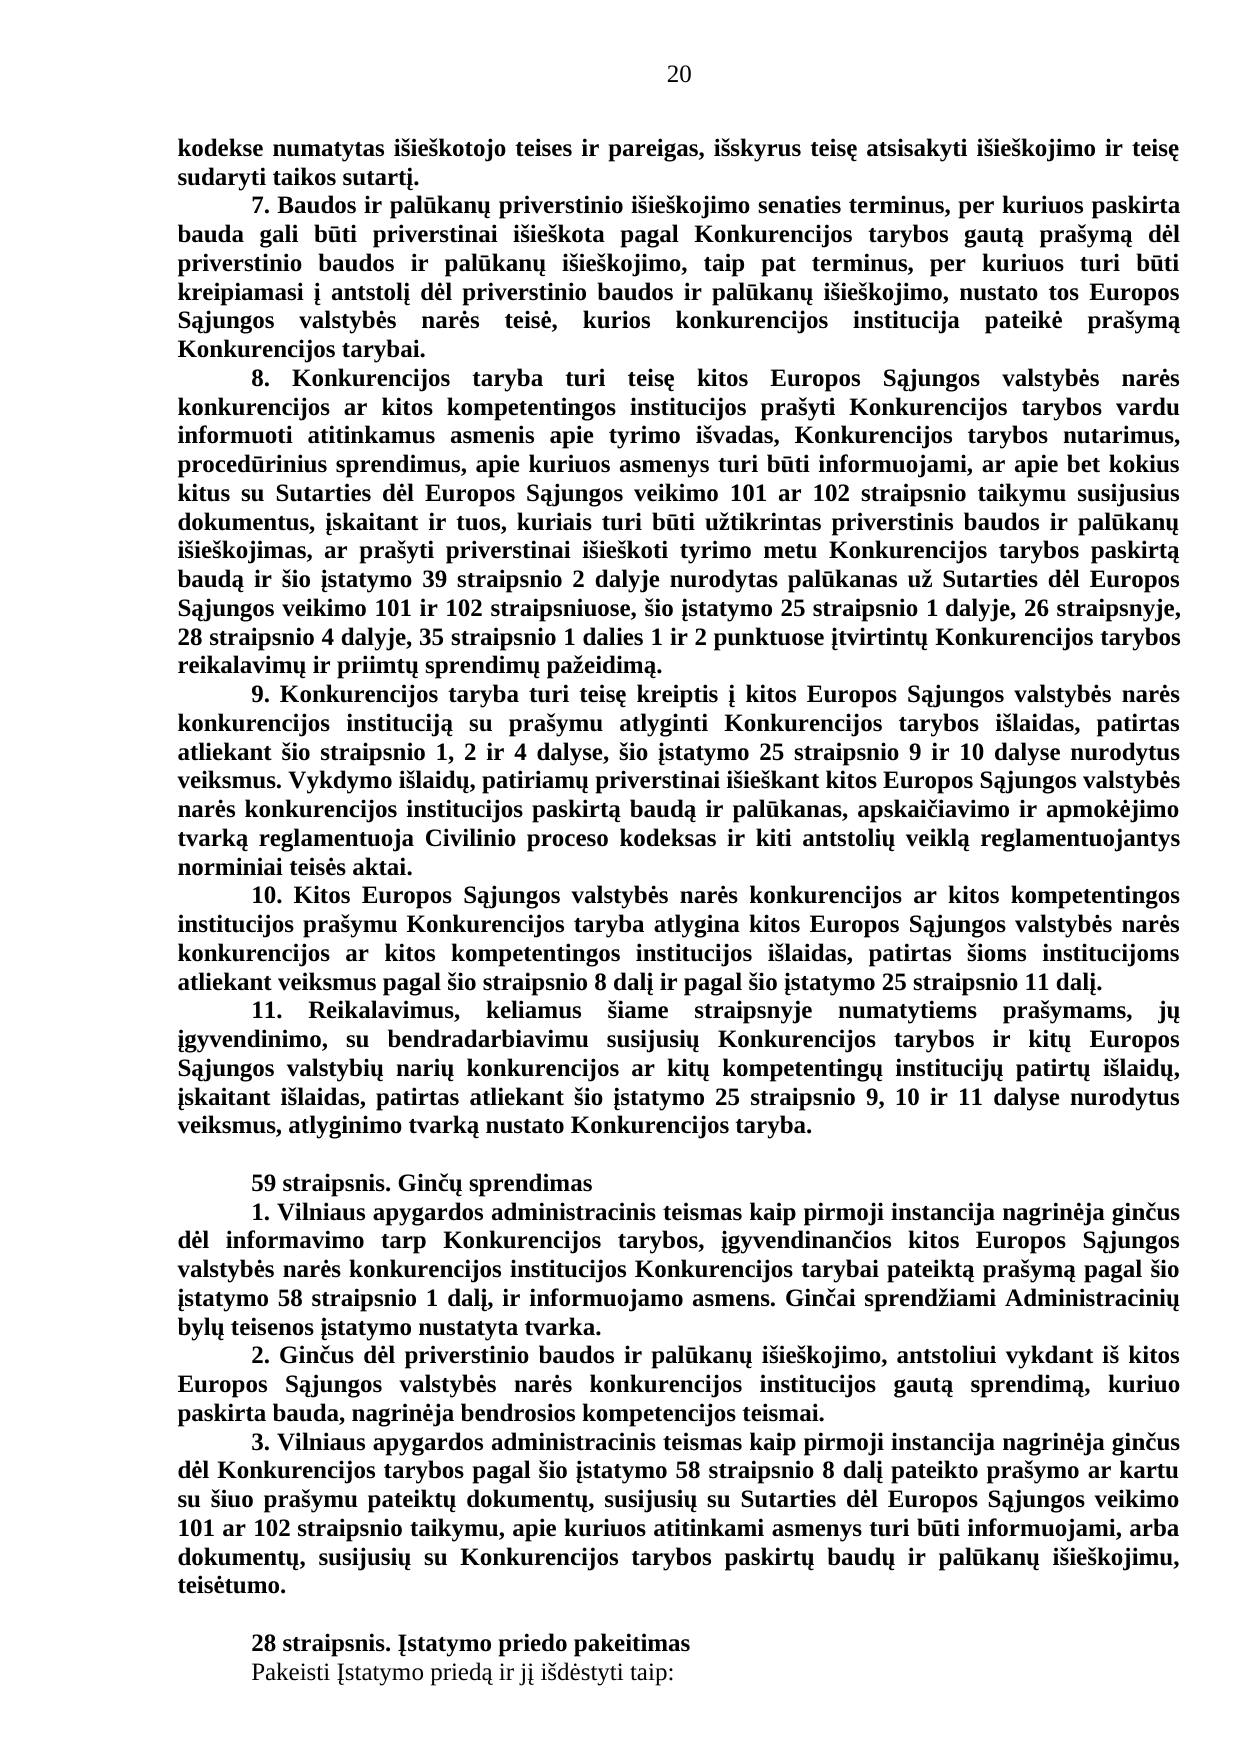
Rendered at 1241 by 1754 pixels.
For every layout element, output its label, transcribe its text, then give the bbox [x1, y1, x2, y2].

text Pakeisti Įstatymo priedą ir jį išdėstyti taip: [177, 1657, 1181, 1685]
text 10. Kitos Europos Sąjungos valstybės narės konkurencijos ar kitos kompetentingos institucijos prašymu Konkurencijos taryba atlygina kitos Europos Sąjungos valstybės narės konkurencijos ar kitos kompetentingos institucijos išlaidas, patirtas šioms institucijoms atliekant veiksmus pagal šio straipsnio 8 dalį ir pagal šio įstatymo 25 straipsnio 11 dalį. [177, 880, 1181, 995]
text 3. Vilniaus apygardos administracinis teismas kaip pirmoji instancija nagrinėja ginčus dėl Konkurencijos tarybos pagal šio įstatymo 58 straipsnio 8 dalį pateikto prašymo ar kartu su šiuo prašymu pateiktų dokumentų, susijusių su Sutarties dėl Europos Sąjungos veikimo 101 ar 102 straipsnio taikymu, apie kuriuos atitinkami asmenys turi būti informuojami, arba dokumentų, susijusių su Konkurencijos tarybos paskirtų baudų ir palūkanų išieškojimu, teisėtumo. [177, 1427, 1181, 1599]
text 9. Konkurencijos taryba turi teisę kreiptis į kitos Europos Sąjungos valstybės narės konkurencijos instituciją su prašymu atlyginti Konkurencijos tarybos išlaidas, patirtas atliekant šio straipsnio 1, 2 ir 4 dalyse, šio įstatymo 25 straipsnio 9 ir 10 dalyse nurodytus veiksmus. Vykdymo išlaidų, patiriamų priverstinai išieškant kitos Europos Sąjungos valstybės narės konkurencijos institucijos paskirtą baudą ir palūkanas, apskaičiavimo ir apmokėjimo tvarką reglamentuoja Civilinio proceso kodeksas ir kiti antstolių veiklą reglamentuojantys norminiai teisės aktai. [177, 679, 1181, 880]
text 28 straipsnis. Įstatymo priedo pakeitimas [177, 1628, 1181, 1657]
text 59 straipsnis. Ginčų sprendimas [177, 1168, 1181, 1197]
text 8. Konkurencijos taryba turi teisę kitos Europos Sąjungos valstybės narės konkurencijos ar kitos kompetentingos institucijos prašyti Konkurencijos tarybos vardu informuoti atitinkamus asmenis apie tyrimo išvadas, Konkurencijos tarybos nutarimus, procedūrinius sprendimus, apie kuriuos asmenys turi būti informuojami, ar apie bet kokius kitus su Sutarties dėl Europos Sąjungos veikimo 101 ar 102 straipsnio taikymu susijusius dokumentus, įskaitant ir tuos, kuriais turi būti užtikrintas priverstinis baudos ir palūkanų išieškojimas, ar prašyti priverstinai išieškoti tyrimo metu Konkurencijos tarybos paskirtą baudą ir šio įstatymo 39 straipsnio 2 dalyje nurodytas palūkanas už Sutarties dėl Europos Sąjungos veikimo 101 ir 102 straipsniuose, šio įstatymo 25 straipsnio 1 dalyje, 26 straipsnyje, 28 straipsnio 4 dalyje, 35 straipsnio 1 dalies 1 ir 2 punktuose įtvirtintų Konkurencijos tarybos reikalavimų ir priimtų sprendimų pažeidimą. [177, 363, 1181, 679]
text 2. Ginčus dėl priverstinio baudos ir palūkanų išieškojimo, antstoliui vykdant iš kitos Europos Sąjungos valstybės narės konkurencijos institucijos gautą sprendimą, kuriuo paskirta bauda, nagrinėja bendrosios kompetencijos teismai. [177, 1340, 1181, 1427]
text 7. Baudos ir palūkanų priverstinio išieškojimo senaties terminus, per kuriuos paskirta bauda gali būti priverstinai išieškota pagal Konkurencijos tarybos gautą prašymą dėl priverstinio baudos ir palūkanų išieškojimo, taip pat terminus, per kuriuos turi būti kreipiamasi į antstolį dėl priverstinio baudos ir palūkanų išieškojimo, nustato tos Europos Sąjungos valstybės narės teisė, kurios konkurencijos institucija pateikė prašymą Konkurencijos tarybai. [177, 190, 1181, 363]
text 11. Reikalavimus, keliamus šiame straipsnyje numatytiems prašymams, jų įgyvendinimo, su bendradarbiavimu susijusių Konkurencijos tarybos ir kitų Europos Sąjungos valstybių narių konkurencijos ar kitų kompetentingų institucijų patirtų išlaidų, įskaitant išlaidas, patirtas atliekant šio įstatymo 25 straipsnio 9, 10 ir 11 dalyse nurodytus veiksmus, atlyginimo tvarką nustato Konkurencijos taryba. [177, 995, 1181, 1139]
text kodekse numatytas išieškotojo teises ir pareigas, išskyrus teisę atsisakyti išieškojimo ir teisę sudaryti taikos sutartį. [177, 133, 1181, 190]
text 1. Vilniaus apygardos administracinis teismas kaip pirmoji instancija nagrinėja ginčus dėl informavimo tarp Konkurencijos tarybos, įgyvendinančios kitos Europos Sąjungos valstybės narės konkurencijos institucijos Konkurencijos tarybai pateiktą prašymą pagal šio įstatymo 58 straipsnio 1 dalį, ir informuojamo asmens. Ginčai sprendžiami Administracinių bylų teisenos įstatymo nustatyta tvarka. [177, 1197, 1181, 1340]
